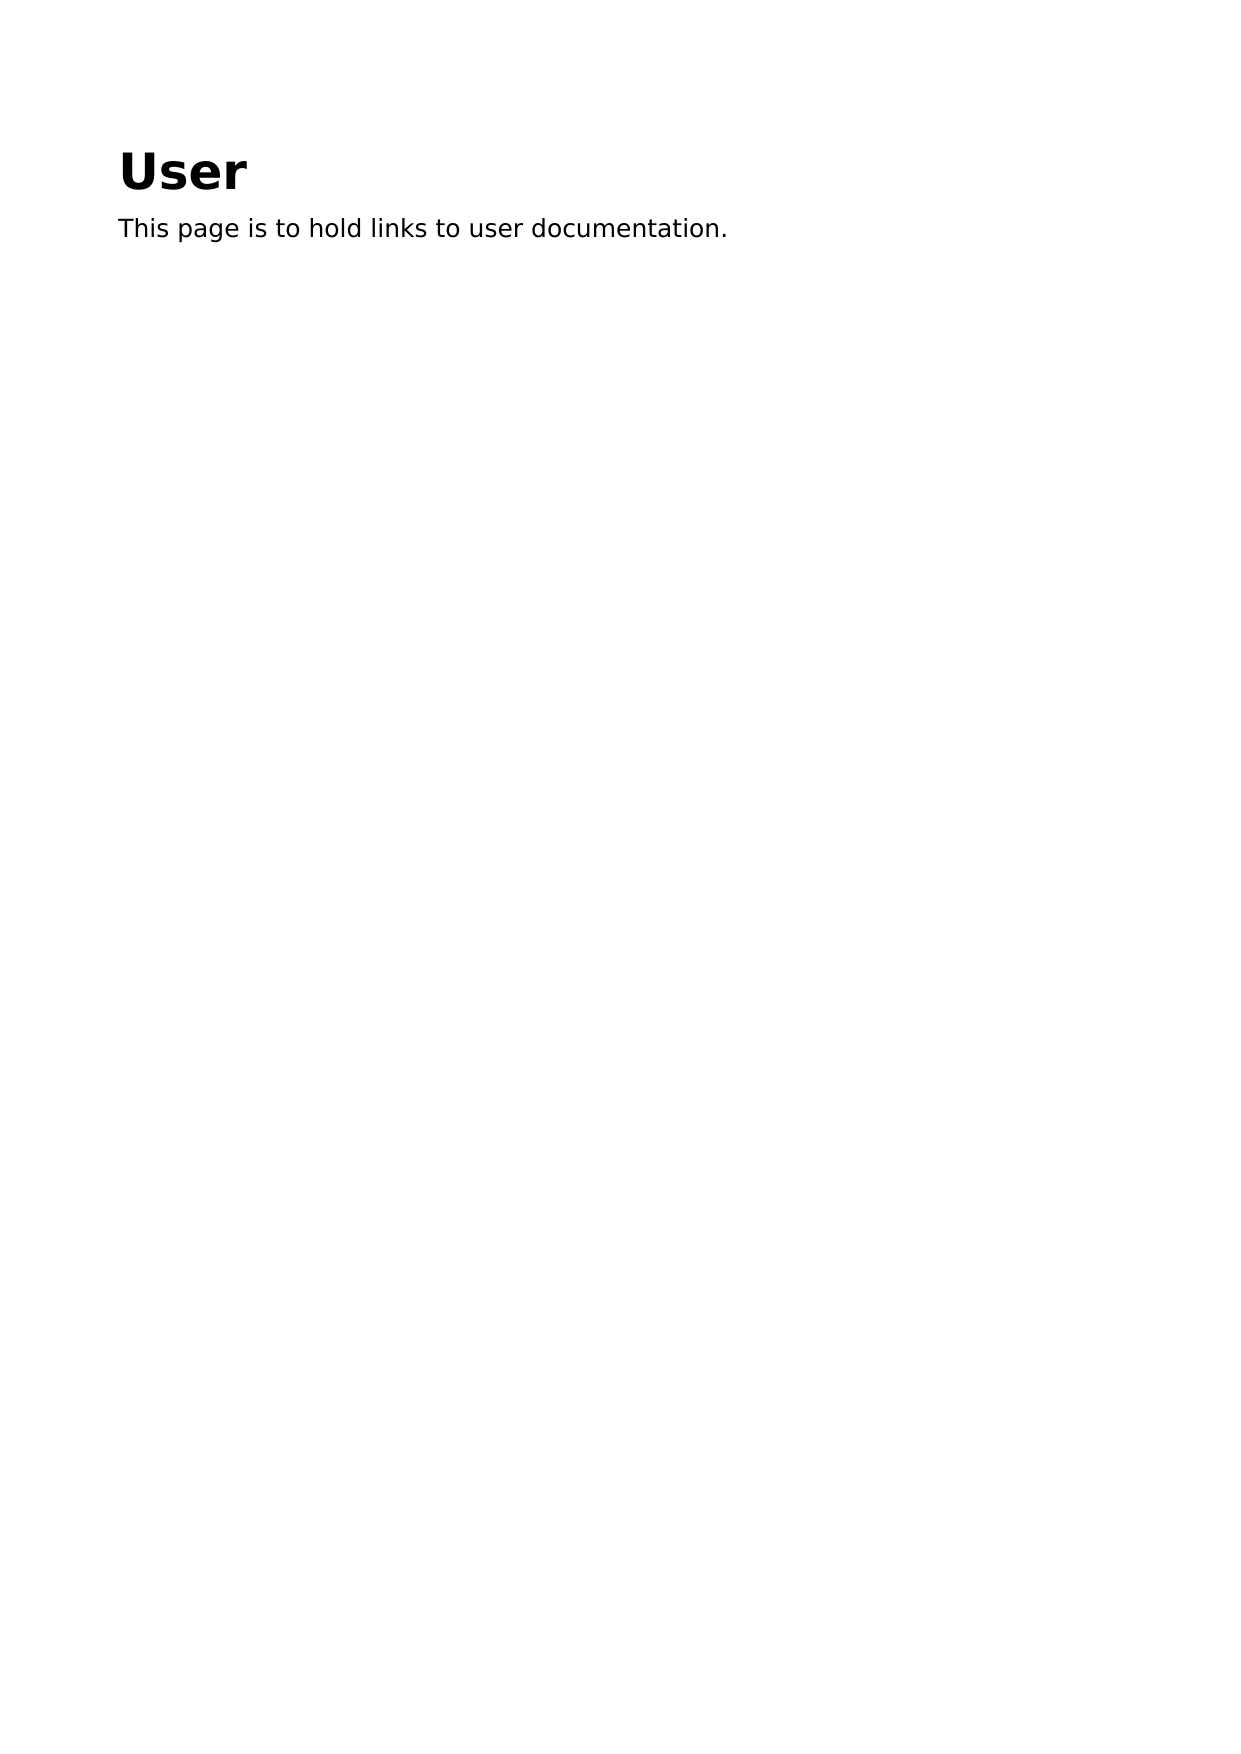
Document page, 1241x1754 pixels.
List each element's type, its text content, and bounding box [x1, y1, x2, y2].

subtitle User [118, 143, 1122, 201]
text This page is to hold links to user documentation. [118, 214, 1122, 243]
